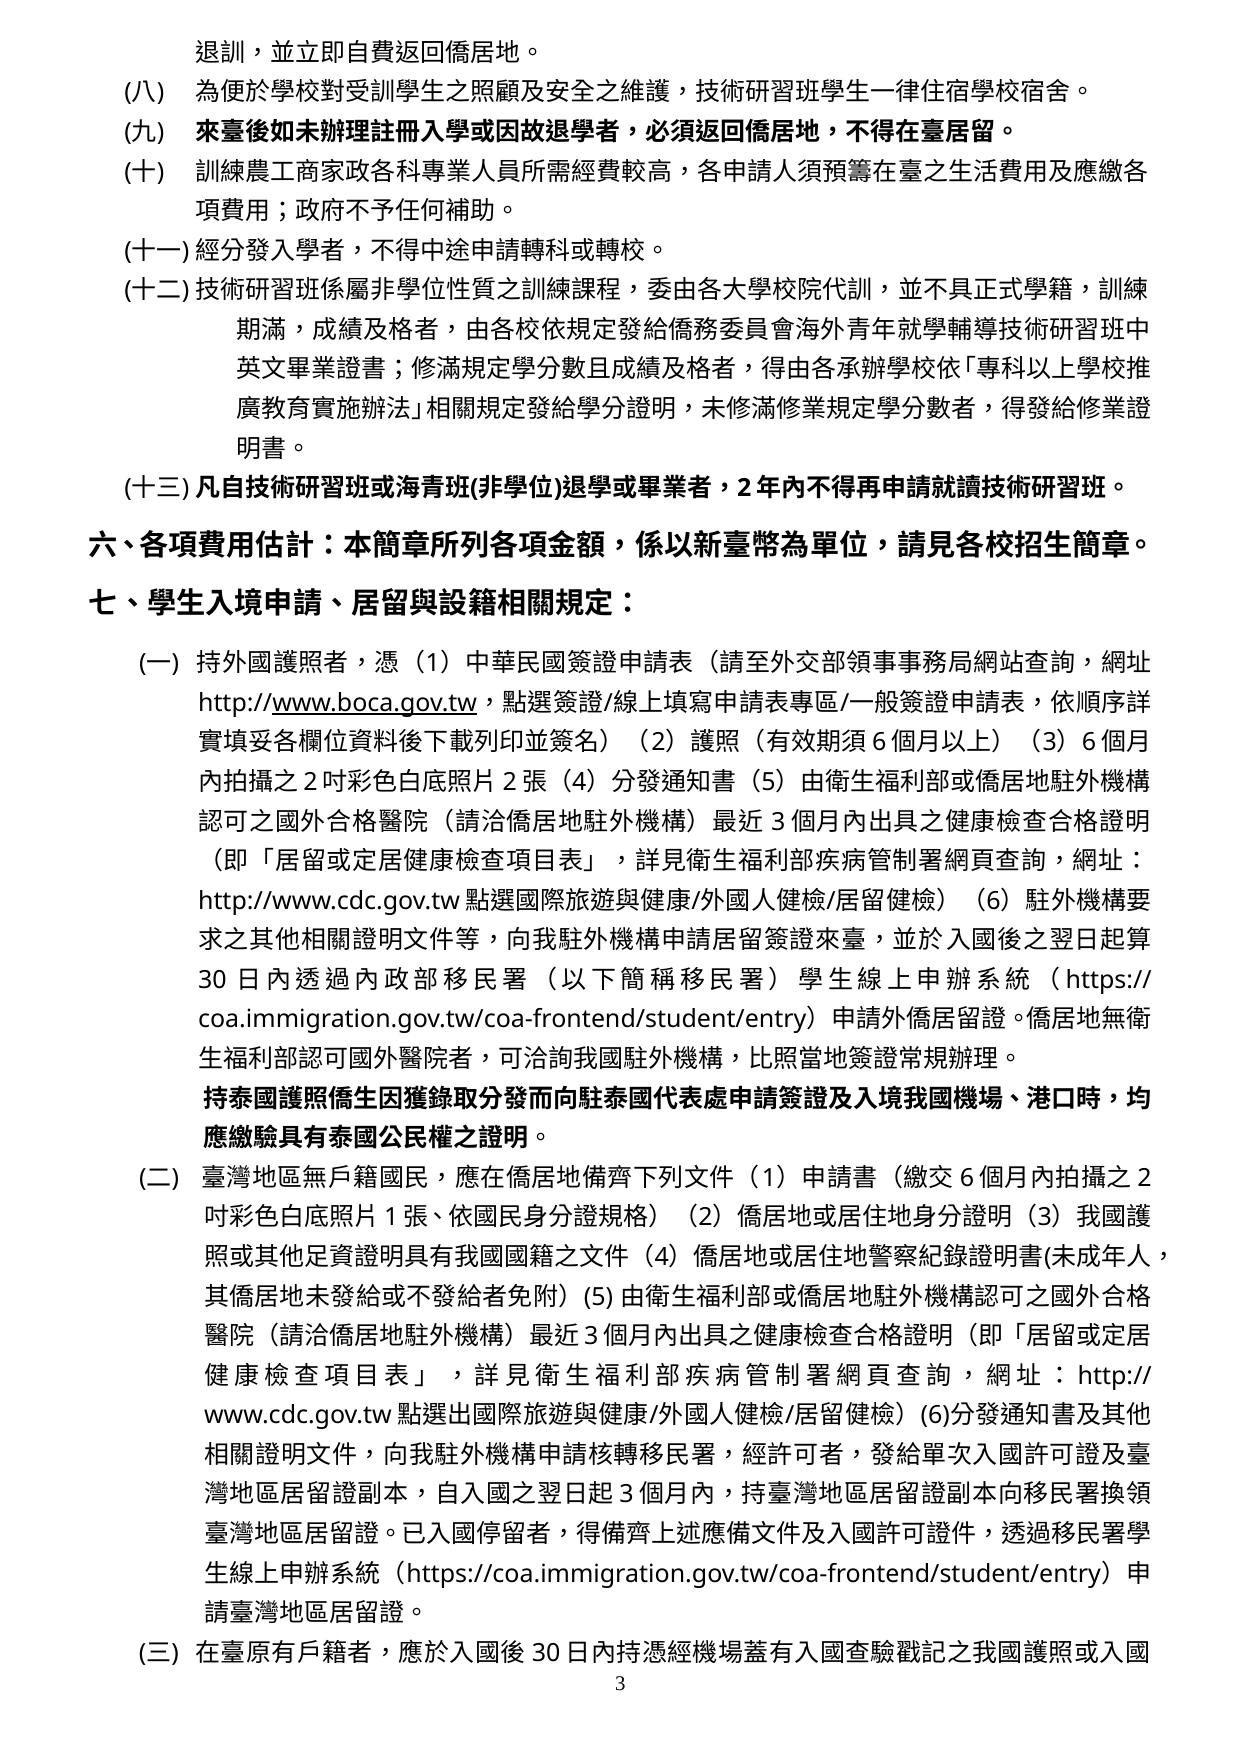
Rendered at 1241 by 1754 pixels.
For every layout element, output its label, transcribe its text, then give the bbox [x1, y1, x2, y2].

list 退訓，並立即自費返回僑居地。 [124, 29, 1152, 69]
list 技術研習班係屬非學位性質之訓練課程，委由各大學校院代訓，並不具正式學籍，訓練期滿，成績及格者，由各校依規定發給僑務委員會海外青年就學輔導技術研習班中英文畢業證書；修滿規定學分數且成績及格者，得由各承辦學校依「專科以上學校推廣教育實施辦法」相關規定發給學分證明，未修滿修業規定學分數者，得發給修業證明書。 [124, 267, 1152, 465]
list 為便於學校對受訓學生之照顧及安全之維護，技術研習班學生一律住宿學校宿舍。 [124, 69, 1152, 109]
list 在臺原有戶籍者，應於入國後30日內持憑經機場蓋有入國查驗戳記之我國護照或入國 [139, 1629, 1152, 1669]
text 持泰國護照僑生因獲錄取分發而向駐泰國代表處申請簽證及入境我國機場、港口時，均應繳驗具有泰國公民權之證明。 [203, 1075, 1152, 1154]
text 六、各項費用估計：本簡章所列各項金額，係以新臺幣為單位，請見各校招生簡章。 [89, 523, 1152, 563]
text 七、學生入境申請、居留與設籍相關規定： [89, 582, 1152, 621]
list 來臺後如未辦理註冊入學或因故退學者，必須返回僑居地，不得在臺居留。 [124, 109, 1152, 148]
list 臺灣地區無戶籍國民，應在僑居地備齊下列文件（1）申請書（繳交6個月內拍攝之2吋彩色白底照片1張、依國民身分證規格）（2）僑居地或居住地身分證明（3）我國護照或其他足資證明具有我國國籍之文件（4）僑居地或居住地警察紀錄證明書(未成年人，其僑居地未發給或不發給者免附）(5) 由衛生福利部或僑居地駐外機構認可之國外合格醫院（請洽僑居地駐外機構）最近3個月內出具之健康檢查合格證明（即「居留或定居健康檢查項目表」，詳見衛生福利部疾病管制署網頁查詢，網址：http://www.cdc.gov.tw點選出國際旅遊與健康/外國人健檢/居留健檢）(6)分發通知書及其他相關證明文件，向我駐外機構申請核轉移民署，經許可者，發給單次入國許可證及臺灣地區居留證副本，自入國之翌日起3個月內，持臺灣地區居留證副本向移民署換領臺灣地區居留證。已入國停留者，得備齊上述應備文件及入國許可證件，透過移民署學生線上申辦系統（https://coa.immigration.gov.tw/coa-frontend/student/entry）申請臺灣地區居留證。 [139, 1154, 1152, 1629]
list 訓練農工商家政各科專業人員所需經費較高，各申請人須預籌在臺之生活費用及應繳各項費用；政府不予任何補助。 [124, 148, 1152, 227]
list 持外國護照者，憑（1）中華民國簽證申請表（請至外交部領事事務局網站查詢，網址：http://www.boca.gov.tw，點選簽證/線上填寫申請表專區/一般簽證申請表，依順序詳實填妥各欄位資料後下載列印並簽名）（2）護照（有效期須6個月以上）（3）6個月內拍攝之2吋彩色白底照片2張（4）分發通知書（5）由衛生福利部或僑居地駐外機構認可之國外合格醫院（請洽僑居地駐外機構）最近3個月內出具之健康檢查合格證明（即「居留或定居健康檢查項目表」，詳見衛生福利部疾病管制署網頁查詢，網址：http://www.cdc.gov.tw點選國際旅遊與健康/外國人健檢/居留健檢）（6）駐外機構要求之其他相關證明文件等，向我駐外機構申請居留簽證來臺，並於入國後之翌日起算30日內透過內政部移民署（以下簡稱移民署）學生線上申辦系統（https://coa.immigration.gov.tw/coa-frontend/student/entry）申請外僑居留證。僑居地無衛生福利部認可國外醫院者，可洽詢我國駐外機構，比照當地簽證常規辦理。 [139, 640, 1152, 1075]
list 經分發入學者，不得中途申請轉科或轉校。 [124, 227, 1152, 267]
list 凡自技術研習班或海青班(非學位)退學或畢業者，2年內不得再申請就讀技術研習班。 [124, 465, 1152, 504]
